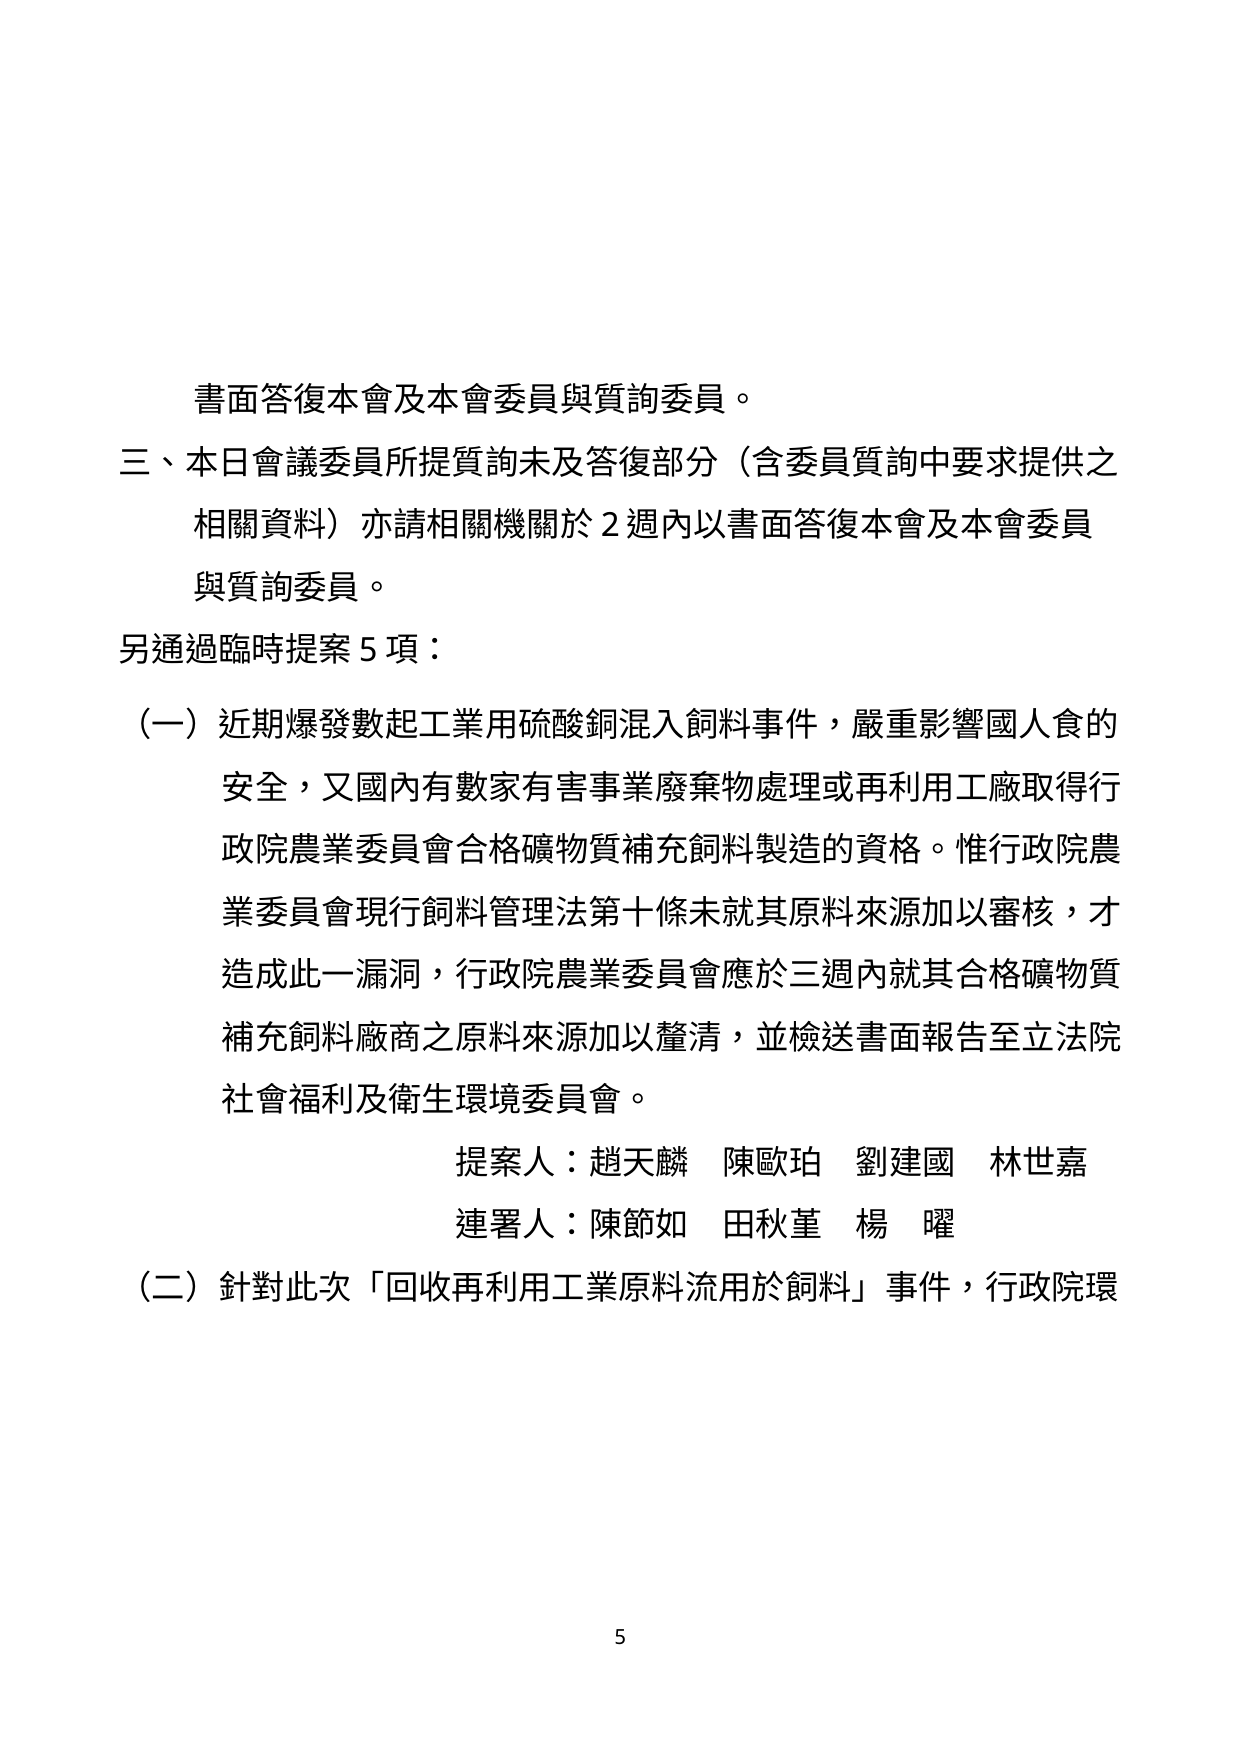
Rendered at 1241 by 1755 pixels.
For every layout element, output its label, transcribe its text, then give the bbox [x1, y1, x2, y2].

text 三、本日會議委員所提質詢未及答復部分（含委員質詢中要求提供之相關資料）亦請相關機關於2週內以書面答復本會及本會委員與質詢委員。 [118, 418, 1122, 606]
text 書面答復本會及本會委員與質詢委員。 [118, 356, 1122, 418]
text 另通過臨時提案5項： [118, 606, 1122, 668]
text 連署人：陳節如 田秋堇 楊 曜 [456, 1181, 1122, 1243]
text 提案人：趙天麟 陳歐珀 劉建國 林世嘉 [456, 1118, 1122, 1181]
text （二）針對此次「回收再利用工業原料流用於飼料」事件，行政院環 [118, 1243, 1122, 1306]
text （一）近期爆發數起工業用硫酸銅混入飼料事件，嚴重影響國人食的安全，又國內有數家有害事業廢棄物處理或再利用工廠取得行政院農業委員會合格礦物質補充飼料製造的資格。惟行政院農業委員會現行飼料管理法第十條未就其原料來源加以審核，才造成此一漏洞，行政院農業委員會應於三週內就其合格礦物質補充飼料廠商之原料來源加以釐清，並檢送書面報告至立法院社會福利及衛生環境委員會。 [118, 681, 1122, 1118]
